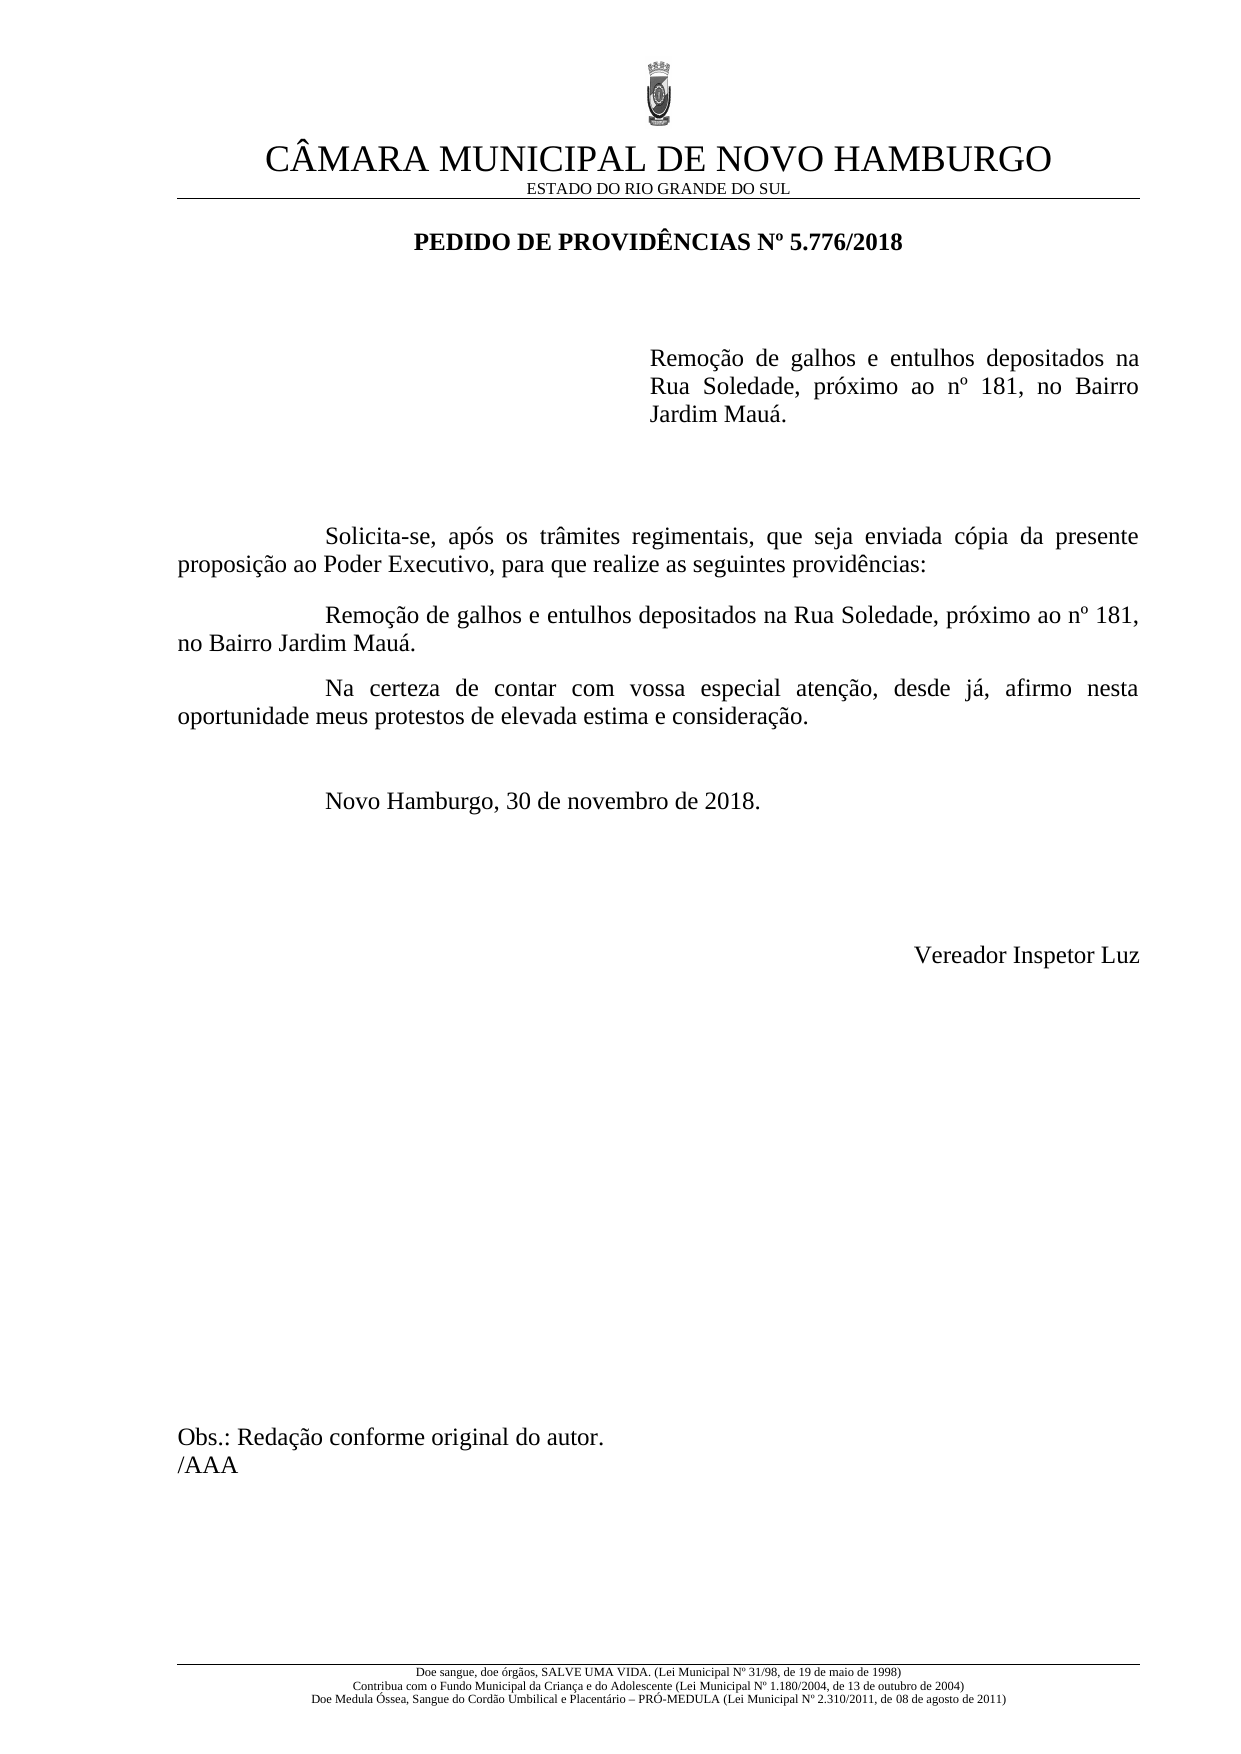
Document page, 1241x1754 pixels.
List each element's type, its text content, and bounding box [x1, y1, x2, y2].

text Vereador Inspetor Luz [177, 941, 1140, 968]
text Novo Hamburgo, 30 de novembro de 2018. [177, 787, 1140, 815]
text Obs.: Redação conforme original do autor. [177, 1423, 1140, 1451]
text Solicita-se, após os trâmites regimentais, que seja enviada cópia da presente proposição ao Poder Executivo, para que realize as seguintes providências: [177, 522, 1140, 578]
text Na certeza de contar com vossa especial atenção, desde já, afirmo nesta oportunidade meus protestos de elevada estima e consideração. [177, 674, 1140, 730]
text Remoção de galhos e entulhos depositados na Rua Soledade, próximo ao nº 181, no Bairro Jardim Mauá. [177, 601, 1140, 657]
text /AAA [177, 1451, 1140, 1479]
text PEDIDO DE PROVIDÊNCIAS Nº 5.776/2018 [177, 228, 1140, 256]
text Remoção de galhos e entulhos depositados na Rua Soledade, próximo ao nº 181, no Bairro Jardim Mauá. [649, 344, 1140, 428]
